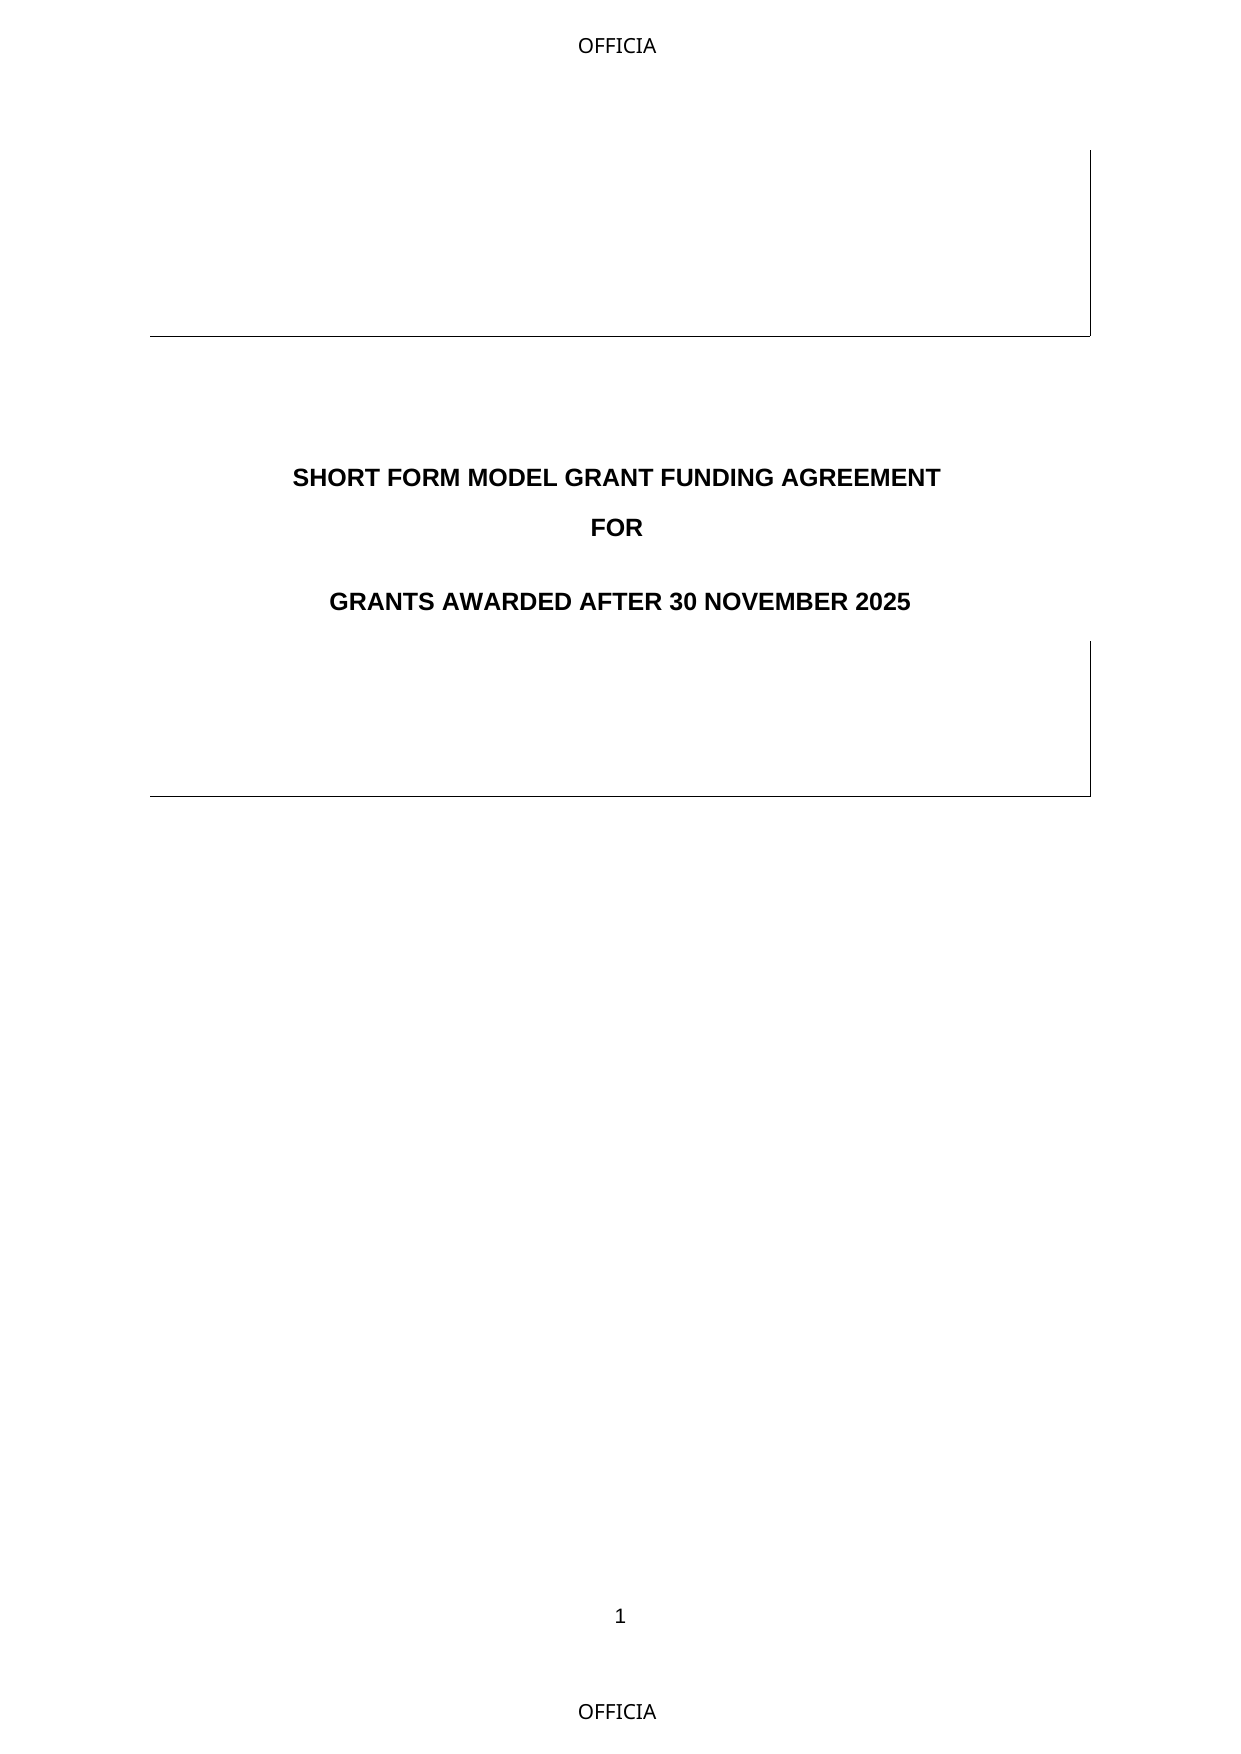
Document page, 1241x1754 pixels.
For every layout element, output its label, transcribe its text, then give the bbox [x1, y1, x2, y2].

text FOR [150, 513, 1090, 541]
text GRANTS AWARDED AFTER 30 NOVEMBER 2025 [150, 587, 1090, 616]
text SHORT FORM MODEL GRANT FUNDING AGREEMENT [150, 463, 1090, 492]
